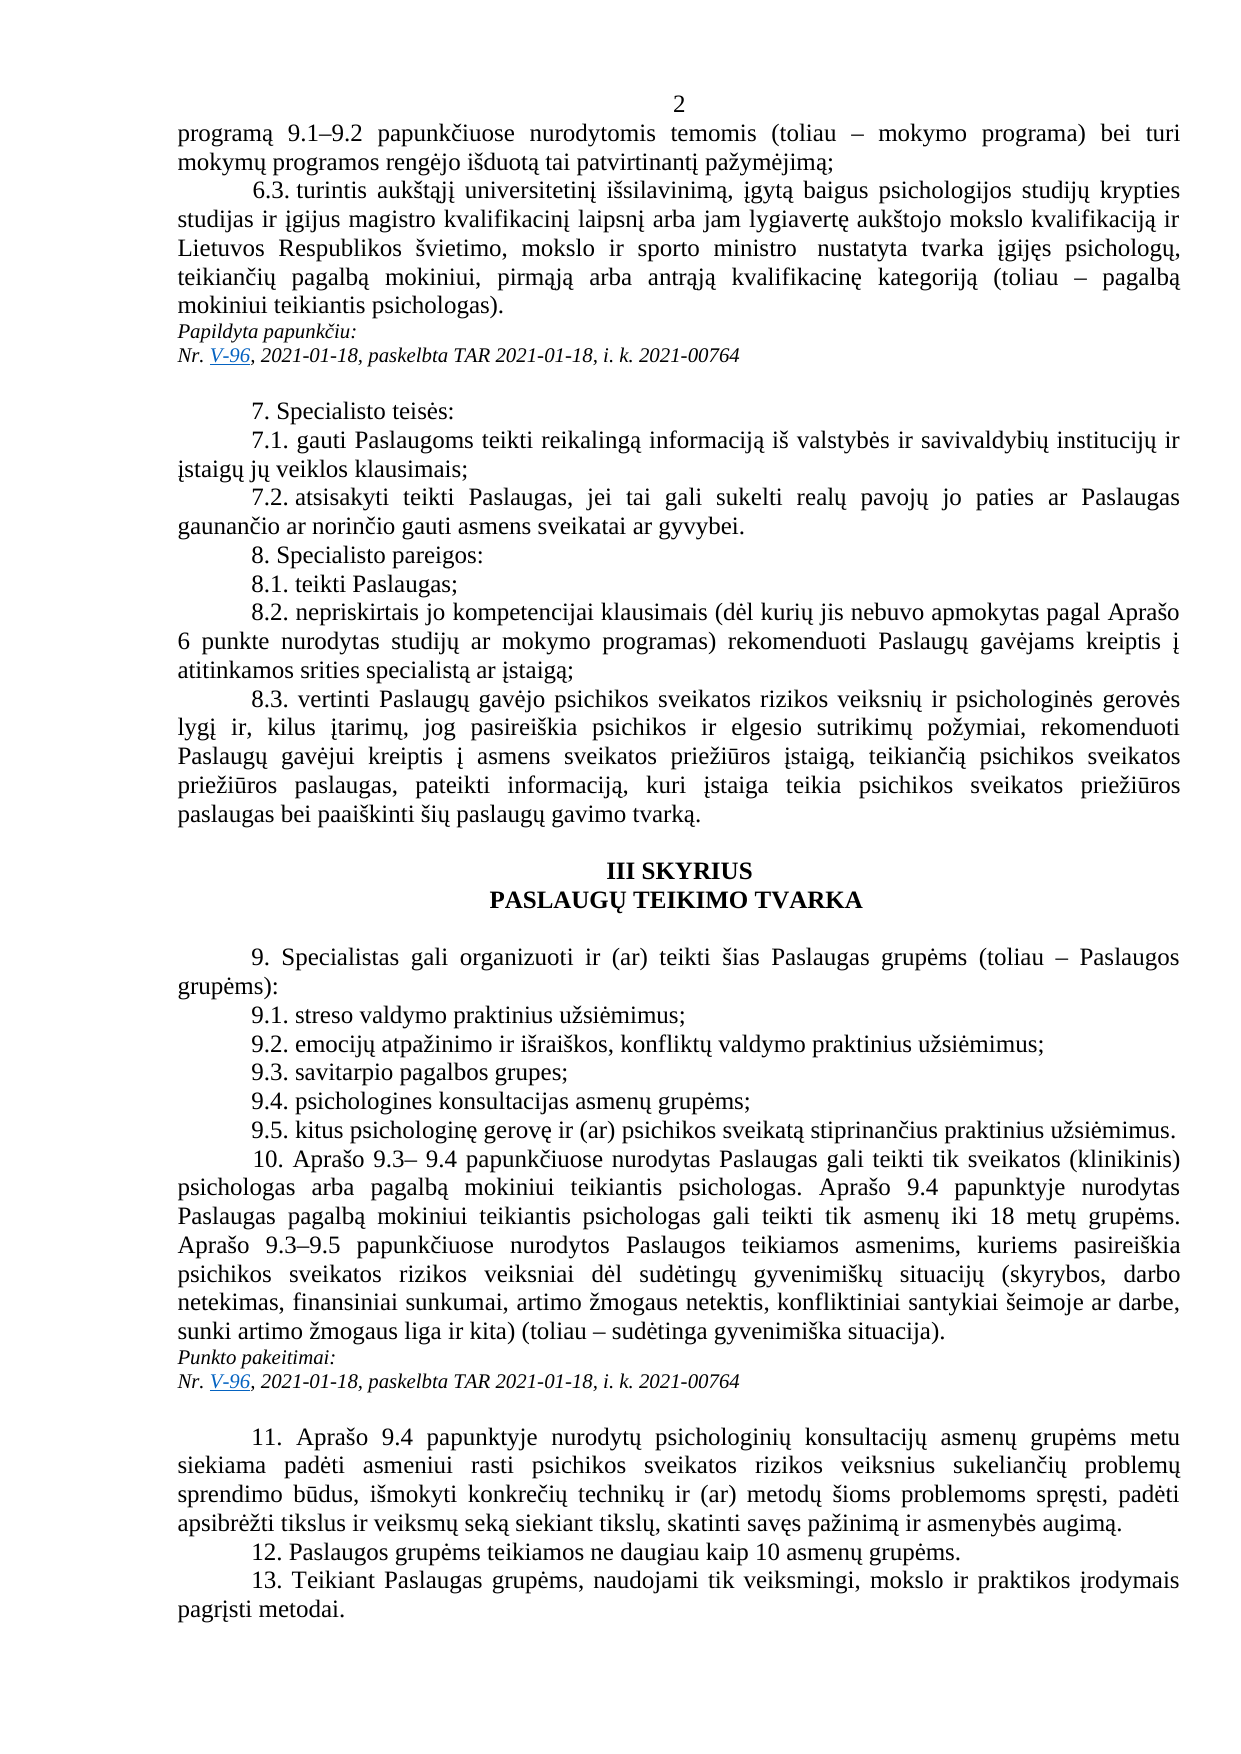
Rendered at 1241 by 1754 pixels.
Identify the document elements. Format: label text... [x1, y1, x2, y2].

text III SKYRIUS [177, 856, 1181, 885]
text Nr. V-96, 2021-01-18, paskelbta TAR 2021-01-18, i. k. 2021-00764 [177, 1369, 1181, 1393]
text 11. Aprašo 9.4 papunktyje nurodytų psichologinių konsultacijų asmenų grupėms metu siekiama padėti asmeniui rasti psichikos sveikatos rizikos veiksnius sukeliančių problemų sprendimo būdus, išmokyti konkrečių technikų ir (ar) metodų šioms problemoms spręsti, padėti apsibrėžti tikslus ir veiksmų seką siekiant tikslų, skatinti savęs pažinimą ir asmenybės augimą. [177, 1422, 1181, 1537]
text 9.5. kitus psichologinę gerovę ir (ar) psichikos sveikatą stiprinančius praktinius užsiėmimus. [177, 1115, 1181, 1144]
text 9.1. streso valdymo praktinius užsiėmimus; [177, 1000, 1181, 1029]
text 8. Specialisto pareigos: [177, 540, 1181, 569]
text 9. Specialistas gali organizuoti ir (ar) teikti šias Paslaugas grupėms (toliau – Paslaugos grupėms): [177, 942, 1181, 1000]
text 8.2. nepriskirtais jo kompetencijai klausimais (dėl kurių jis nebuvo apmokytas pagal Aprašo 6 punkte nurodytas studijų ar mokymo programas) rekomenduoti Paslaugų gavėjams kreiptis į atitinkamos srities specialistą ar įstaigą; [177, 597, 1181, 684]
text PASLAUGŲ TEIKIMO TVARKA [177, 885, 1181, 914]
text 8.3. vertinti Paslaugų gavėjo psichikos sveikatos rizikos veiksnių ir psichologinės gerovės lygį ir, kilus įtarimų, jog pasireiškia psichikos ir elgesio sutrikimų požymiai, rekomenduoti Paslaugų gavėjui kreiptis į asmens sveikatos priežiūros įstaigą, teikiančią psichikos sveikatos priežiūros paslaugas, pateikti informaciją, kuri įstaiga teikia psichikos sveikatos priežiūros paslaugas bei paaiškinti šių paslaugų gavimo tvarką. [177, 684, 1181, 827]
text Papildyta papunkčiu: [177, 319, 1181, 343]
text 9.3. savitarpio pagalbos grupes; [177, 1057, 1181, 1086]
text 8.1. teikti Paslaugas; [177, 569, 1181, 597]
text 9.2. emocijų atpažinimo ir išraiškos, konfliktų valdymo praktinius užsiėmimus; [177, 1029, 1181, 1057]
text Punkto pakeitimai: [177, 1345, 1181, 1369]
text 7.2. atsisakyti teikti Paslaugas, jei tai gali sukelti realų pavojų jo paties ar Paslaugas gaunančio ar norinčio gauti asmens sveikatai ar gyvybei. [177, 482, 1181, 540]
text 7.1. gauti Paslaugoms teikti reikalingą informaciją iš valstybės ir savivaldybių institucijų ir įstaigų jų veiklos klausimais; [177, 425, 1181, 482]
text 12. Paslaugos grupėms teikiamos ne daugiau kaip 10 asmenų grupėms. [177, 1537, 1181, 1566]
text programą 9.1–9.2 papunkčiuose nurodytomis temomis (toliau – mokymo programa) bei turi mokymų programos rengėjo išduotą tai patvirtinantį pažymėjimą; [177, 118, 1181, 176]
text 13. Teikiant Paslaugas grupėms, naudojami tik veiksmingi, mokslo ir praktikos įrodymais pagrįsti metodai. [177, 1566, 1181, 1623]
text 10. Aprašo 9.3– 9.4 papunkčiuose nurodytas Paslaugas gali teikti tik sveikatos (klinikinis) psichologas arba pagalbą mokiniui teikiantis psichologas. Aprašo 9.4 papunktyje nurodytas Paslaugas pagalbą mokiniui teikiantis psichologas gali teikti tik asmenų iki 18 metų grupėms. Aprašo 9.3–9.5 papunkčiuose nurodytos Paslaugos teikiamos asmenims, kuriems pasireiškia psichikos sveikatos rizikos veiksniai dėl sudėtingų gyvenimiškų situacijų (skyrybos, darbo netekimas, finansiniai sunkumai, artimo žmogaus netektis, konfliktiniai santykiai šeimoje ar darbe, sunki artimo žmogaus liga ir kita) (toliau – sudėtinga gyvenimiška situacija). [177, 1144, 1181, 1345]
text Nr. V-96, 2021-01-18, paskelbta TAR 2021-01-18, i. k. 2021-00764 [177, 343, 1181, 367]
text 9.4. psichologines konsultacijas asmenų grupėms; [177, 1086, 1181, 1115]
text 6.3. turintis aukštąjį universitetinį išsilavinimą, įgytą baigus psichologijos studijų krypties studijas ir įgijus magistro kvalifikacinį laipsnį arba jam lygiavertę aukštojo mokslo kvalifikaciją ir Lietuvos Respublikos švietimo, mokslo ir sporto ministro nustatyta tvarka įgijęs psichologų, teikiančių pagalbą mokiniui, pirmąją arba antrąją kvalifikacinę kategoriją (toliau – pagalbą mokiniui teikiantis psichologas). [177, 176, 1181, 319]
text 7. Specialisto teisės: [177, 396, 1181, 425]
